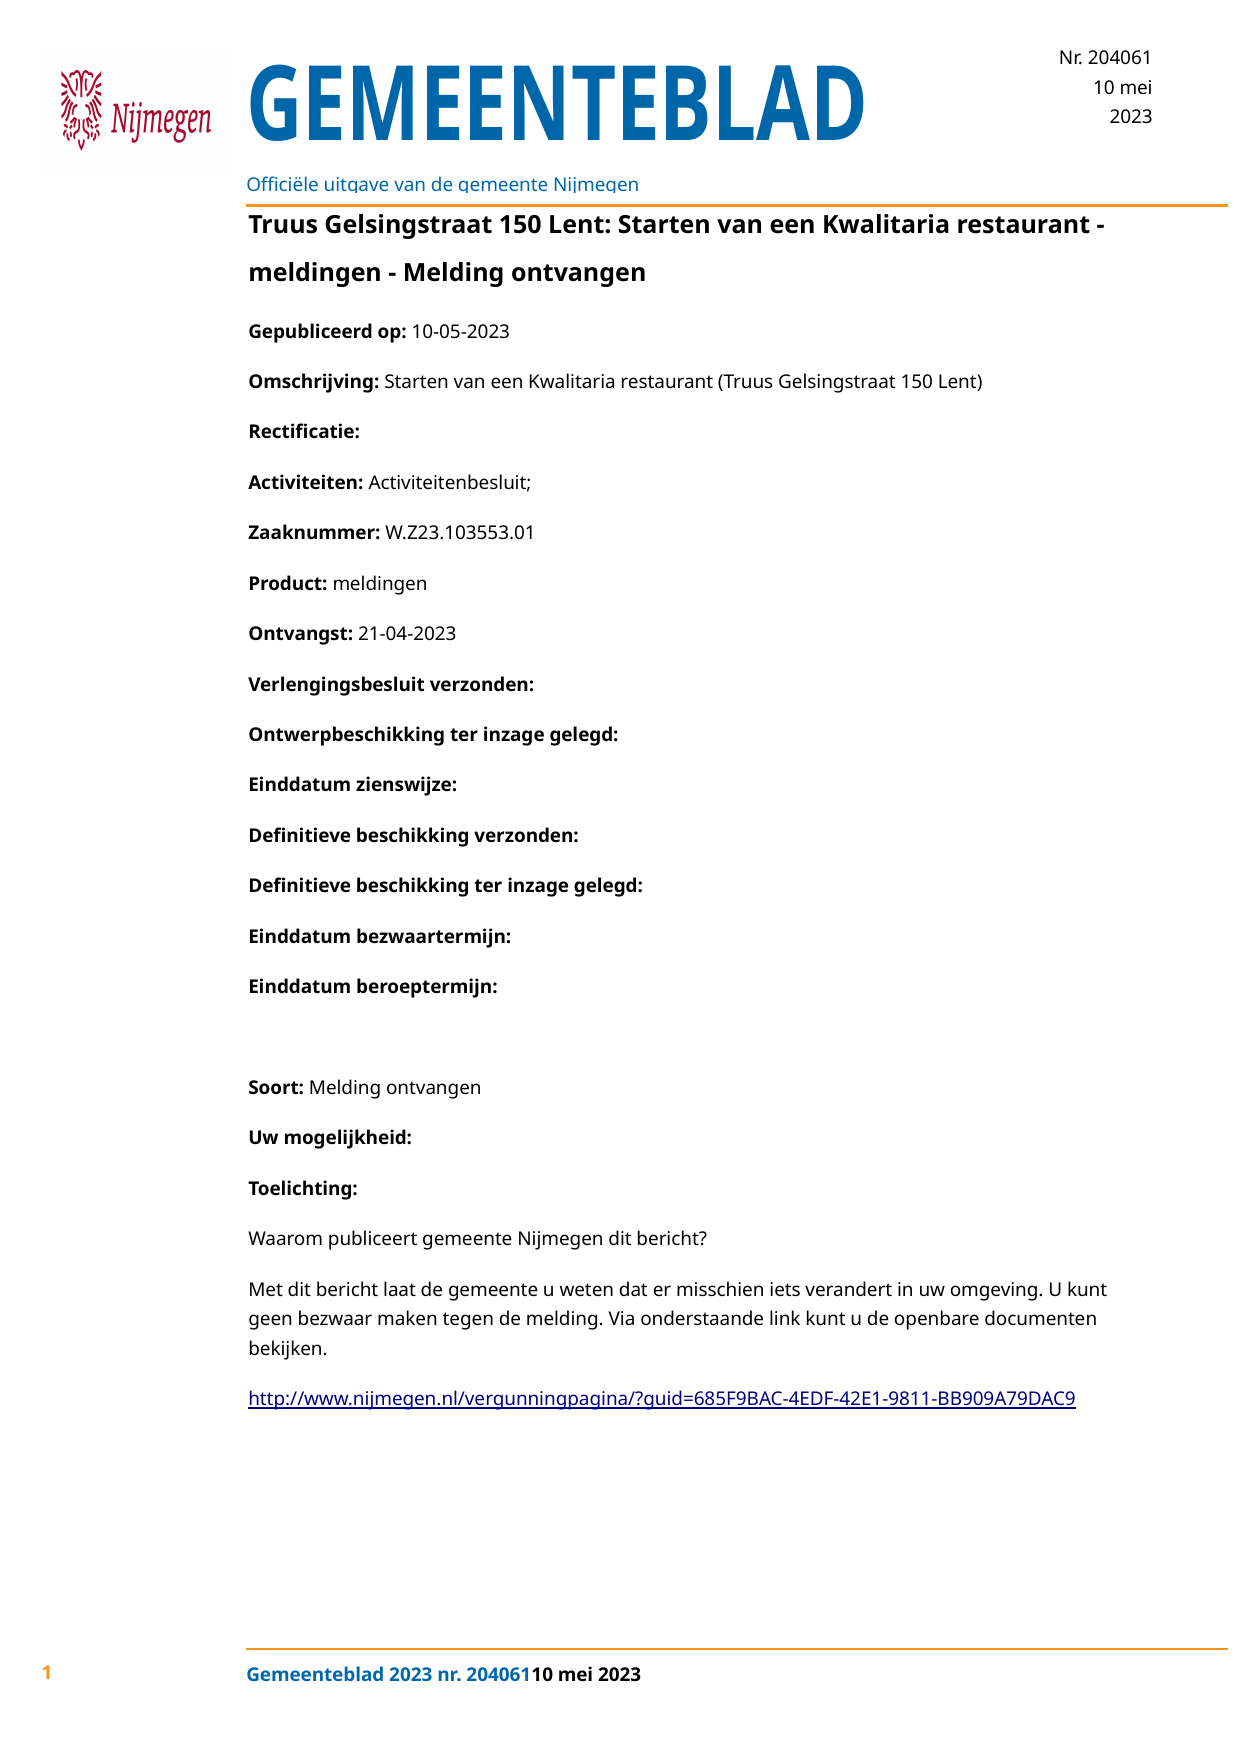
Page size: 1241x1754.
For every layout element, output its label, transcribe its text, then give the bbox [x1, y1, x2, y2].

text Met dit bericht laat de gemeente u weten dat er misschien iets verandert in uw omgeving. U kunt geen bezwaar maken tegen de melding. Via onderstaande link kunt u de openbare documenten bekijken. [248, 1276, 1152, 1361]
text http://www.nijmegen.nl/vergunningpagina/?guid=685F9BAC-4EDF-42E1-9811-BB909A79DAC9 [248, 1385, 1152, 1411]
text Truus Gelsingstraat 150 Lent: Starten van een Kwalitaria restaurant - meldingen - Melding ontvangen [248, 207, 1152, 288]
text Omschrijving: Starten van een Kwalitaria restaurant (Truus Gelsingstraat 150 Lent) [248, 368, 1152, 394]
text Ontvangst: 21-04-2023 [248, 620, 1152, 646]
text Soort: Melding ontvangen [248, 1074, 1152, 1100]
text Definitieve beschikking verzonden: [248, 822, 1152, 848]
text Ontwerpbeschikking ter inzage gelegd: [248, 721, 1152, 747]
text Rectificatie: [248, 419, 1152, 444]
picture [41, 47, 231, 172]
text Einddatum bezwaartermijn: [248, 923, 1152, 949]
text Zaaknummer: W.Z23.103553.01 [248, 519, 1152, 545]
text Einddatum zienswijze: [248, 772, 1152, 797]
text Toelichting: [248, 1175, 1152, 1201]
text Waarom publiceert gemeente Nijmegen dit bericht? [248, 1225, 1152, 1251]
text Einddatum beroeptermijn: [248, 973, 1152, 999]
text Definitieve beschikking ter inzage gelegd: [248, 872, 1152, 898]
text Activiteiten: Activiteitenbesluit; [248, 469, 1152, 495]
text Uw mogelijkheid: [248, 1124, 1152, 1150]
text Gepubliceerd op: 10-05-2023 [248, 318, 1152, 344]
text Verlengingsbesluit verzonden: [248, 671, 1152, 697]
text Product: meldingen [248, 570, 1152, 596]
